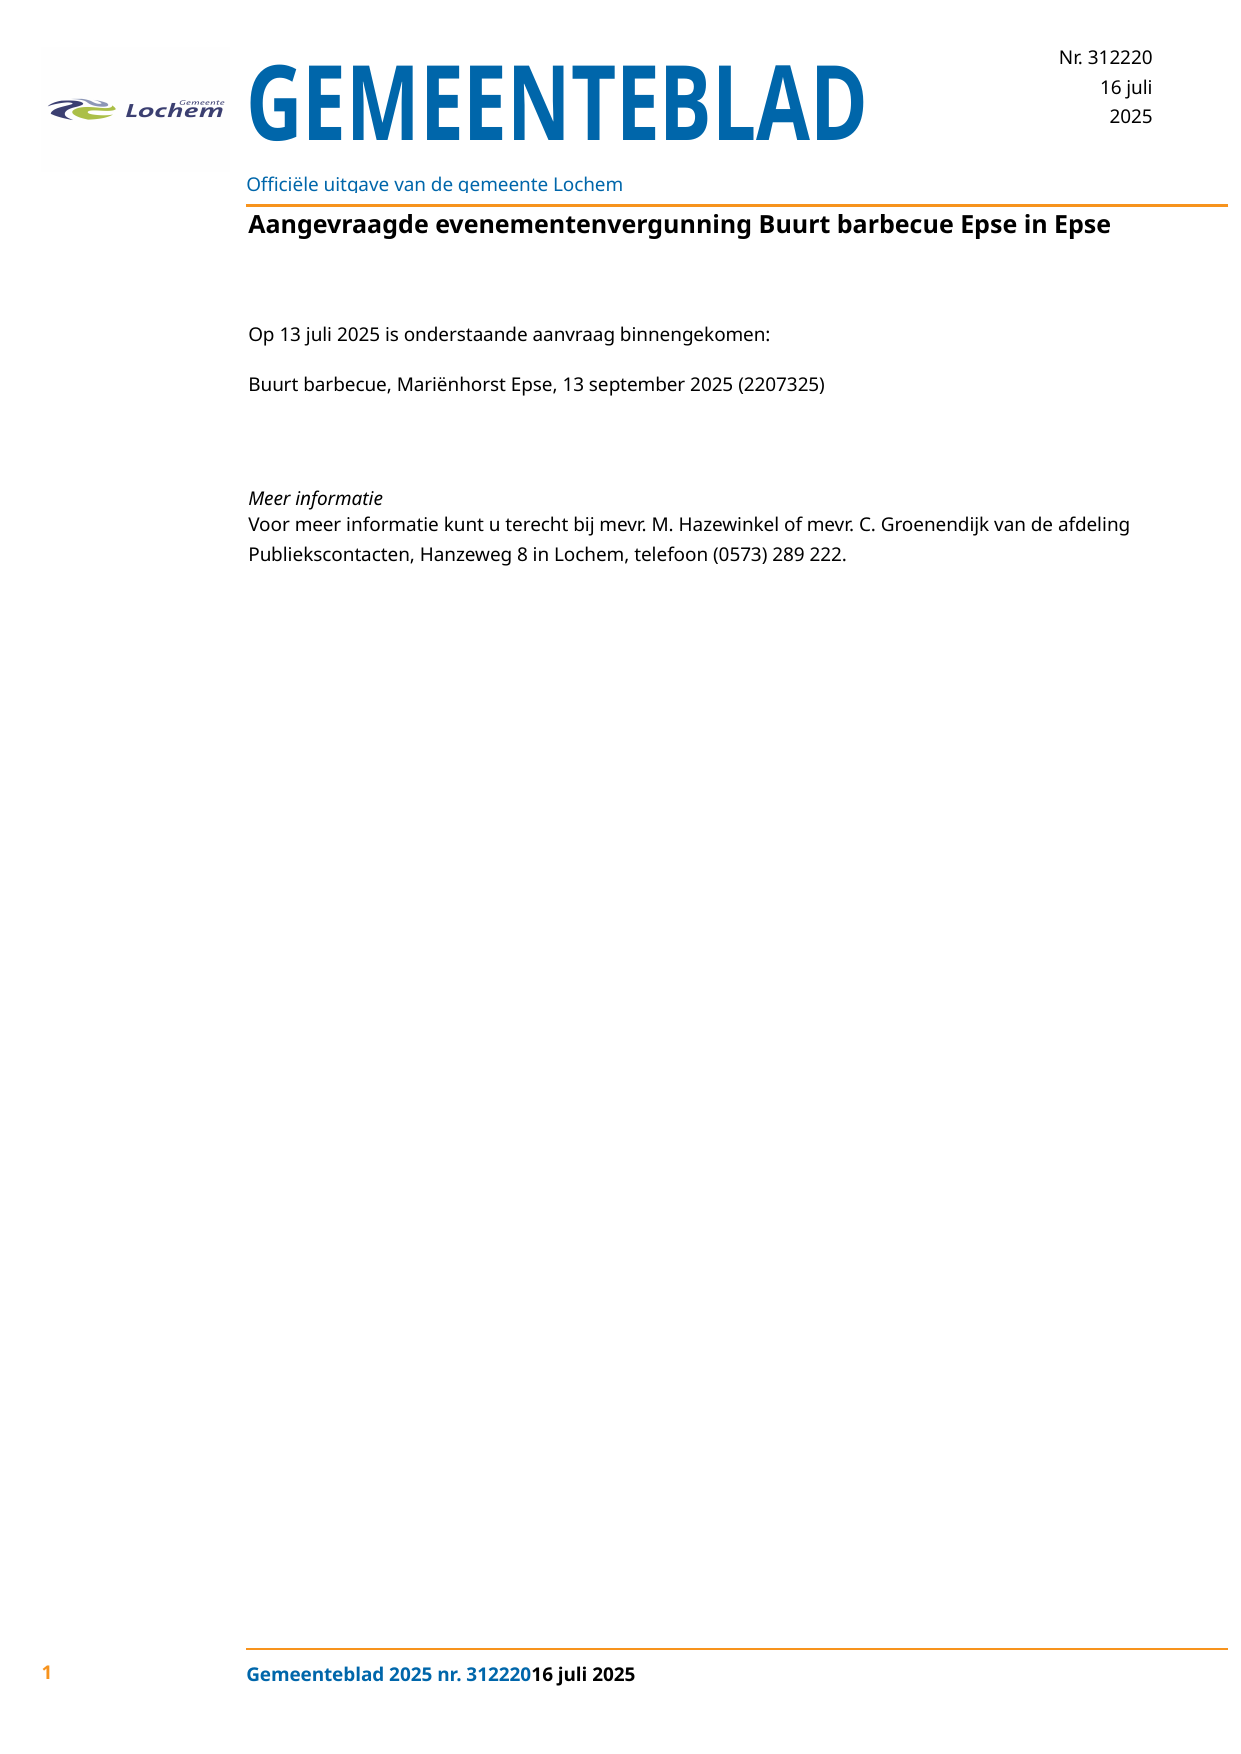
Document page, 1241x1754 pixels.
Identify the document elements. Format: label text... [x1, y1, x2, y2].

text Aangevraagde evenementenvergunning Buurt barbecue Epse in Epse [248, 207, 1152, 241]
text Op 13 juli 2025 is onderstaande aanvraag binnengekomen: [248, 321, 1152, 346]
text Meer informatie [248, 486, 1152, 511]
text Buurt barbecue, Mariënhorst Epse, 13 september 2025 (2207325) [248, 371, 1152, 397]
picture [41, 47, 231, 172]
text Voor meer informatie kunt u terecht bij mevr. M. Hazewinkel of mevr. C. Groenendijk van de afdeling Publiekscontacten, Hanzeweg 8 in Lochem, telefoon (0573) 289 222. [248, 511, 1152, 567]
